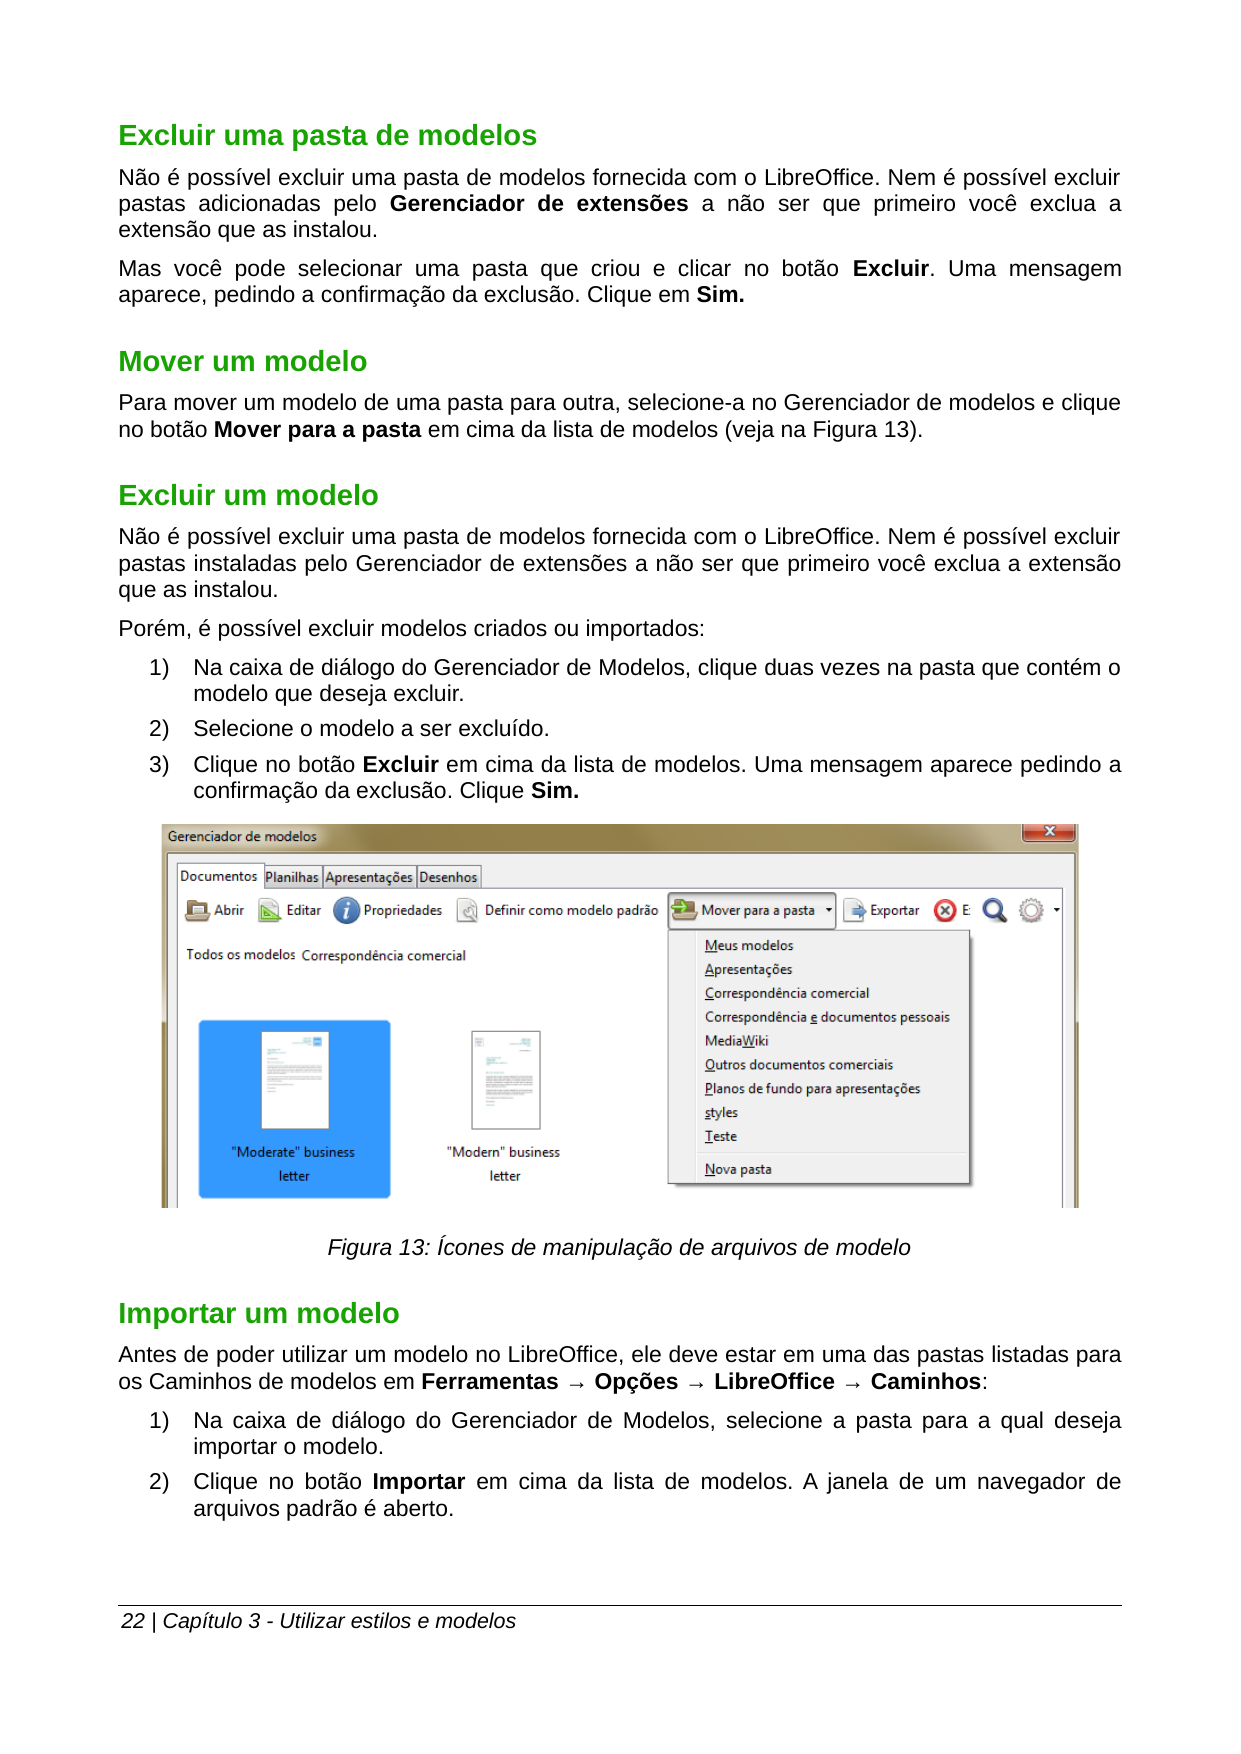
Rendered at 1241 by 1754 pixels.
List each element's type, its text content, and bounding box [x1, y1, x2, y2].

text Antes de poder utilizar um modelo no LibreOffice, ele deve estar em uma das pastas listadas para os Caminhos de modelos em Ferramentas → Opções → LibreOffice → Caminhos: [118, 1341, 1122, 1394]
list Clique no botão Excluir em cima da lista de modelos. Uma mensagem aparece pedindo a confirmação da exclusão. Clique Sim. [169, 751, 1122, 803]
text Figura 13: Ícones de manipulação de arquivos de modelo [162, 1234, 1079, 1261]
subtitle Importar um modelo [118, 1296, 1122, 1330]
subtitle Excluir uma pasta de modelos [118, 118, 1122, 152]
subtitle Mover um modelo [118, 344, 1122, 377]
text Porém, é possível excluir modelos criados ou importados: [118, 615, 1122, 641]
text Não é possível excluir uma pasta de modelos fornecida com o LibreOffice. Nem é possível excluir pastas instaladas pelo Gerenciador de extensões a não ser que primeiro você exclua a extensão que as instalou. [118, 523, 1122, 602]
text Mas você pode selecionar uma pasta que criou e clicar no botão Excluir. Uma mensagem aparece, pedindo a confirmação da exclusão. Clique em Sim. [118, 255, 1122, 308]
picture [161, 824, 1079, 1208]
text Não é possível excluir uma pasta de modelos fornecida com o LibreOffice. Nem é possível excluir pastas adicionadas pelo Gerenciador de extensões a não ser que primeiro você exclua a extensão que as instalou. [118, 163, 1122, 242]
text Para mover um modelo de uma pasta para outra, selecione-a no Gerenciador de modelos e clique no botão Mover para a pasta em cima da lista de modelos (veja na Figura 13). [118, 389, 1122, 442]
list Selecione o modelo a ser excluído. [169, 715, 1122, 742]
list Na caixa de diálogo do Gerenciador de Modelos, selecione a pasta para a qual deseja importar o modelo. [169, 1407, 1122, 1459]
subtitle Excluir um modelo [118, 478, 1122, 512]
list Clique no botão Importar em cima da lista de modelos. A janela de um navegador de arquivos padrão é aberto. [169, 1468, 1122, 1521]
list Na caixa de diálogo do Gerenciador de Modelos, clique duas vezes na pasta que contém o modelo que deseja excluir. [169, 654, 1122, 706]
